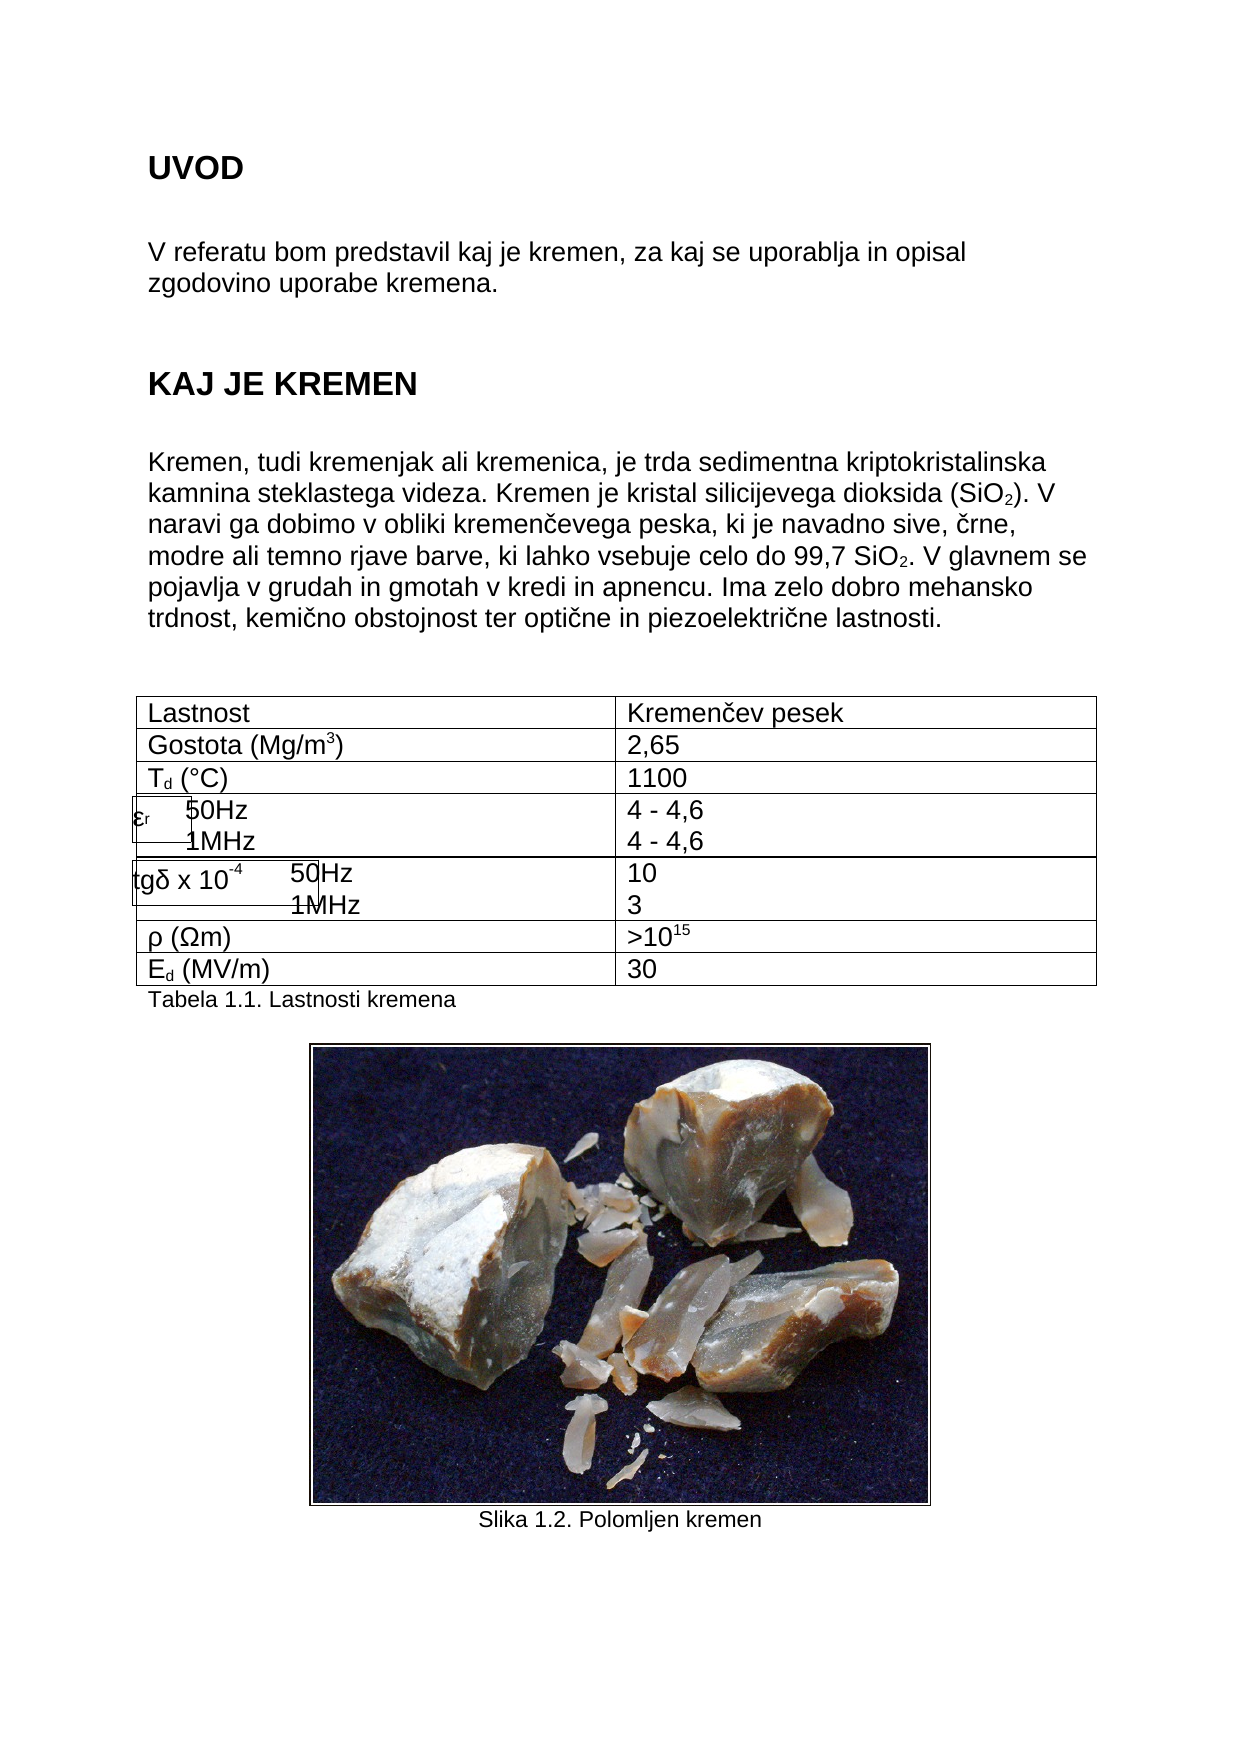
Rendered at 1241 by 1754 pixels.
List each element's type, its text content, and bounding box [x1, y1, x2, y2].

table_header Lastnost [137, 697, 615, 728]
table_header Kremenčev pesek [616, 697, 1096, 728]
table_cell 30 [616, 953, 1096, 984]
table_cell 50Hz 1MHz [137, 858, 615, 920]
table_cell Ed (MV/m) [137, 953, 615, 984]
table_cell Td (°C) [137, 762, 615, 793]
text UVOD [148, 148, 1092, 186]
text Slika 1.2. Polomljen kremen [148, 1506, 1092, 1532]
table_cell 2,65 [616, 729, 1096, 761]
picture [309, 1043, 931, 1506]
text Kremen, tudi kremenjak ali kremenica, je trda sedimentna kriptokristalinska kamnina steklastega videza. Kremen je kristal silicijevega dioksida (SiO2). V naravi ga dobimo v obliki kremenčevega peska, ki je navadno sive, črne, modre ali temno rjave barve, ki lahko vsebuje celo do 99,7 SiO2. V glavnem se pojavlja v grudah in gmotah v kredi in apnencu. Ima zelo dobro mehansko trdnost, kemično obstojnost ter optične in piezoelektrične lastnosti. [148, 446, 1092, 633]
table_cell ρ (Ωm) [137, 921, 615, 952]
text KAJ JE KREMEN [148, 364, 1092, 403]
table_cell 4 - 4,6 4 - 4,6 [616, 794, 1096, 856]
table_cell 10 3 [616, 858, 1096, 920]
text Tabela 1.1. Lastnosti kremena [148, 986, 1092, 1012]
table_cell 50Hz 1MHz [137, 794, 615, 856]
table_cell >1015 [616, 921, 1096, 952]
text V referatu bom predstavil kaj je kremen, za kaj se uporablja in opisal zgodovino uporabe kremena. [148, 236, 1092, 298]
table_cell Gostota (Mg/m3) [137, 729, 615, 761]
table_cell 1100 [616, 762, 1096, 793]
